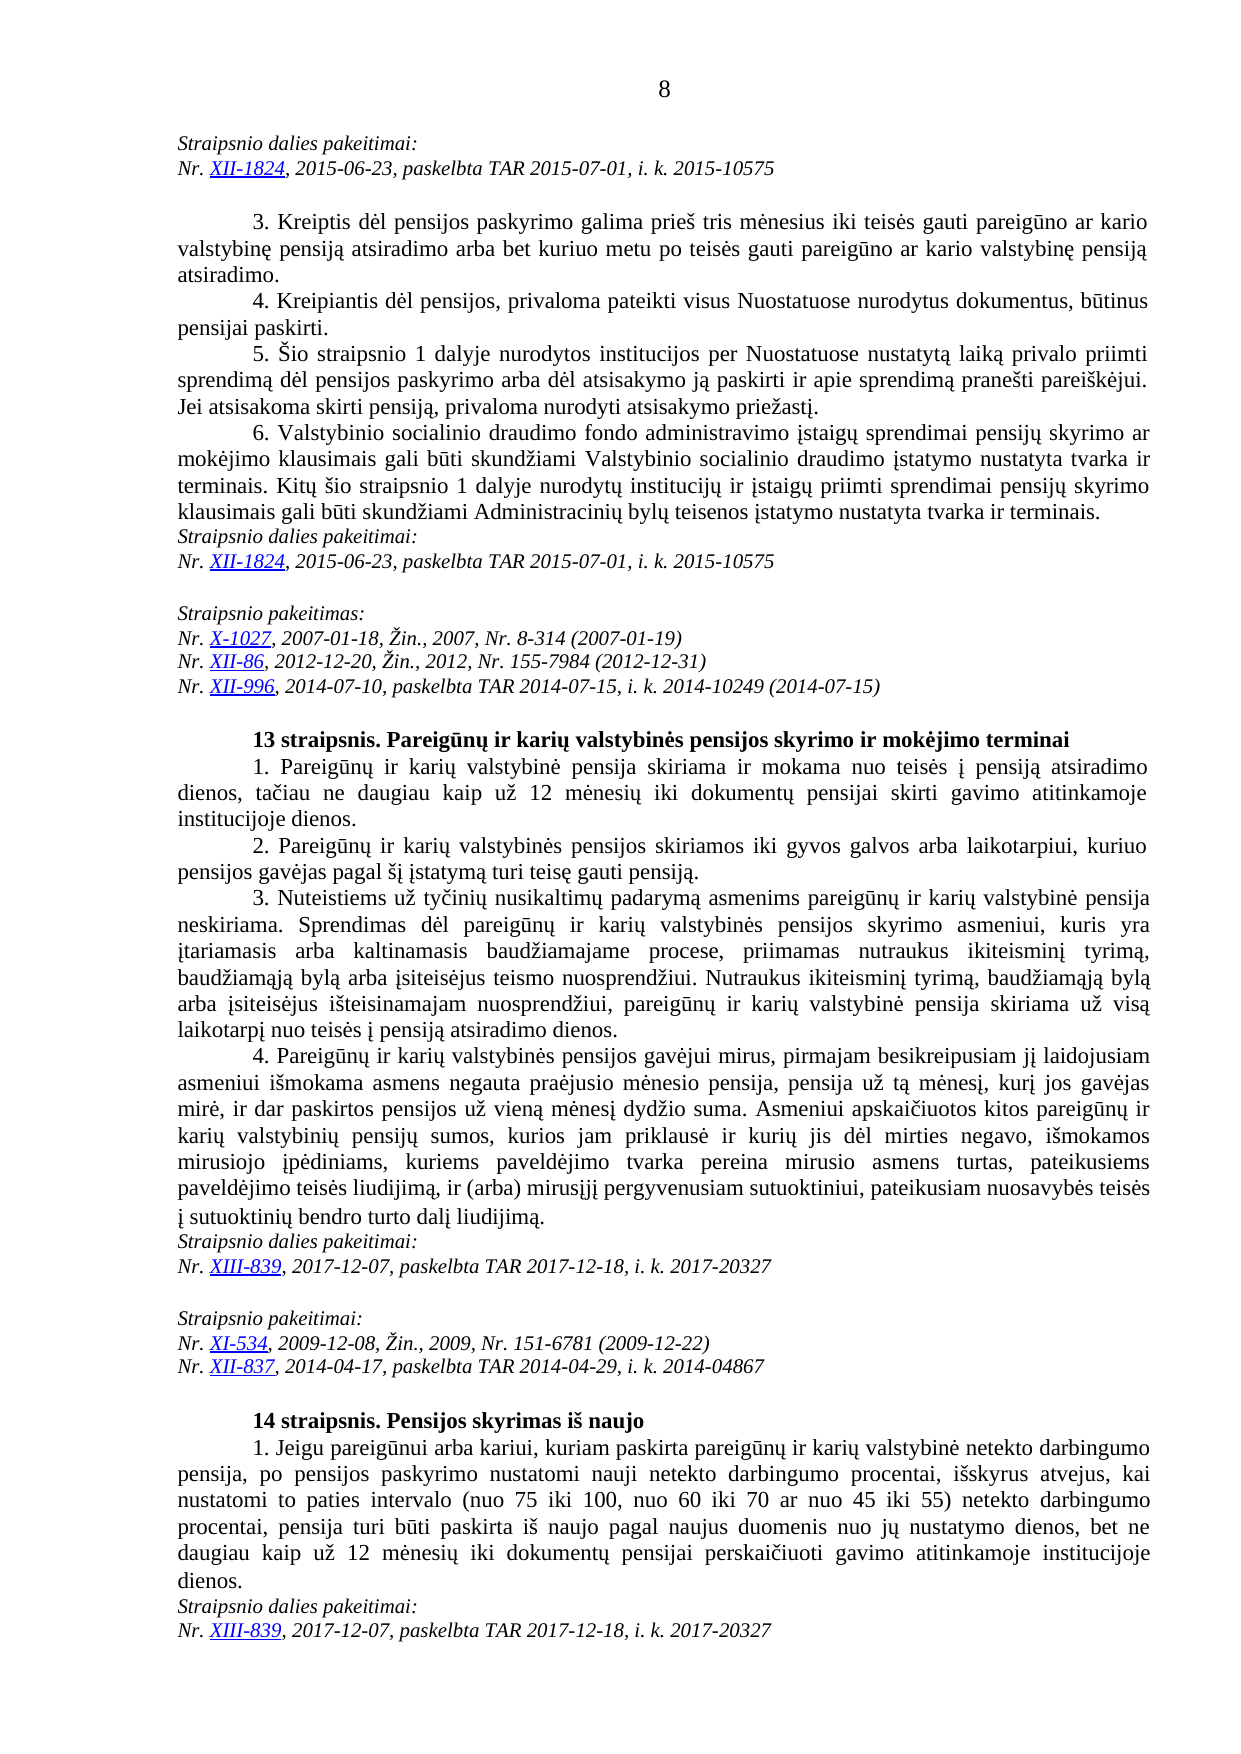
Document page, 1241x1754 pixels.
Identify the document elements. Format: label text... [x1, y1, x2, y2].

text Nr. XII-86, 2012-12-20, Žin., 2012, Nr. 155-7984 (2012-12-31) [177, 649, 1149, 673]
text 13 straipsnis. Pareigūnų ir karių valstybinės pensijos skyrimo ir mokėjimo terminai [252, 726, 1149, 753]
text Nr. X-1027, 2007-01-18, Žin., 2007, Nr. 8-314 (2007-01-19) [177, 625, 1152, 649]
text Straipsnio dalies pakeitimai: [177, 524, 1152, 548]
text 1. Jeigu pareigūnui arba kariui, kuriam paskirta pareigūnų ir karių valstybinė netekto darbingumo pensija, po pensijos paskyrimo nustatomi nauji netekto darbingumo procentai, išskyrus atvejus, kai nustatomi to paties intervalo (nuo 75 iki 100, nuo 60 iki 70 ar nuo 45 iki 55) netekto darbingumo procentai, pensija turi būti paskirta iš naujo pagal naujus duomenis nuo jų nustatymo dienos, bet ne daugiau kaip už 12 mėnesių iki dokumentų pensijai perskaičiuoti gavimo atitinkamoje institucijoje dienos. [177, 1434, 1152, 1594]
text Nr. XIII-839, 2017-12-07, paskelbta TAR 2017-12-18, i. k. 2017-20327 [177, 1618, 1152, 1642]
text Straipsnio dalies pakeitimai: [177, 1229, 1152, 1253]
text Nr. XIII-839, 2017-12-07, paskelbta TAR 2017-12-18, i. k. 2017-20327 [177, 1253, 1152, 1278]
text Nr. XII-1824, 2015-06-23, paskelbta TAR 2015-07-01, i. k. 2015-10575 [177, 155, 1152, 179]
text Nr. XII-996, 2014-07-10, paskelbta TAR 2014-07-15, i. k. 2014-10249 (2014-07-15) [177, 673, 1149, 698]
text Straipsnio dalies pakeitimai: [177, 1594, 1152, 1618]
text Straipsnio pakeitimai: [177, 1306, 1152, 1330]
text 2. Pareigūnų ir karių valstybinės pensijos skiriamos iki gyvos galvos arba laikotarpiui, kuriuo pensijos gavėjas pagal šį įstatymą turi teisę gauti pensiją. [177, 832, 1149, 884]
text 4. Kreipiantis dėl pensijos, privaloma pateikti visus Nuostatuose nurodytus dokumentus, būtinus pensijai paskirti. [177, 287, 1149, 340]
text Straipsnio pakeitimas: [177, 601, 1152, 625]
text 5. Šio straipsnio 1 dalyje nurodytos institucijos per Nuostatuose nustatytą laiką privalo priimti sprendimą dėl pensijos paskyrimo arba dėl atsisakymo ją paskirti ir apie sprendimą pranešti pareiškėjui. Jei atsisakoma skirti pensiją, privaloma nurodyti atsisakymo priežastį. [177, 340, 1149, 419]
text Nr. XII-1824, 2015-06-23, paskelbta TAR 2015-07-01, i. k. 2015-10575 [177, 548, 1152, 573]
text 3. Kreiptis dėl pensijos paskyrimo galima prieš tris mėnesius iki teisės gauti pareigūno ar kario valstybinę pensiją atsiradimo arba bet kuriuo metu po teisės gauti pareigūno ar kario valstybinę pensiją atsiradimo. [177, 208, 1149, 287]
text Nr. XII-837, 2014-04-17, paskelbta TAR 2014-04-29, i. k. 2014-04867 [177, 1354, 1149, 1378]
text 14 straipsnis. Pensijos skyrimas iš naujo [177, 1407, 1149, 1434]
text 3. Nuteistiems už tyčinių nusikaltimų padarymą asmenims pareigūnų ir karių valstybinė pensija neskiriama. Sprendimas dėl pareigūnų ir karių valstybinės pensijos skyrimo asmeniui, kuris yra įtariamasis arba kaltinamasis baudžiamajame procese, priimamas nutraukus ikiteisminį tyrimą, baudžiamąją bylą arba įsiteisėjus teismo nuosprendžiui. Nutraukus ikiteisminį tyrimą, baudžiamąją bylą arba įsiteisėjus išteisinamajam nuosprendžiui, pareigūnų ir karių valstybinė pensija skiriama už visą laikotarpį nuo teisės į pensiją atsiradimo dienos. [177, 884, 1152, 1043]
text Nr. XI-534, 2009-12-08, Žin., 2009, Nr. 151-6781 (2009-12-22) [177, 1330, 1152, 1354]
text 6. Valstybinio socialinio draudimo fondo administravimo įstaigų sprendimai pensijų skyrimo ar mokėjimo klausimais gali būti skundžiami Valstybinio socialinio draudimo įstatymo nustatyta tvarka ir terminais. Kitų šio straipsnio 1 dalyje nurodytų institucijų ir įstaigų priimti sprendimai pensijų skyrimo klausimais gali būti skundžiami Administracinių bylų teisenos įstatymo nustatyta tvarka ir terminais. [177, 419, 1152, 524]
text 4. Pareigūnų ir karių valstybinės pensijos gavėjui mirus, pirmajam besikreipusiam jį laidojusiam asmeniui išmokama asmens negauta praėjusio mėnesio pensija, pensija už tą mėnesį, kurį jos gavėjas mirė, ir dar paskirtos pensijos už vieną mėnesį dydžio suma. Asmeniui apskaičiuotos kitos pareigūnų ir karių valstybinių pensijų sumos, kurios jam priklausė ir kurių jis dėl mirties negavo, išmokamos mirusiojo įpėdiniams, kuriems paveldėjimo tvarka pereina mirusio asmens turtas, pateikusiems paveldėjimo teisės liudijimą, ir (arba) mirusįjį pergyvenusiam sutuoktiniui, pateikusiam nuosavybės teisės į sutuoktinių bendro turto dalį liudijimą. [177, 1043, 1152, 1229]
text Straipsnio dalies pakeitimai: [177, 131, 1152, 155]
text 1. Pareigūnų ir karių valstybinė pensija skiriama ir mokama nuo teisės į pensiją atsiradimo dienos, tačiau ne daugiau kaip už 12 mėnesių iki dokumentų pensijai skirti gavimo atitinkamoje institucijoje dienos. [177, 753, 1149, 832]
